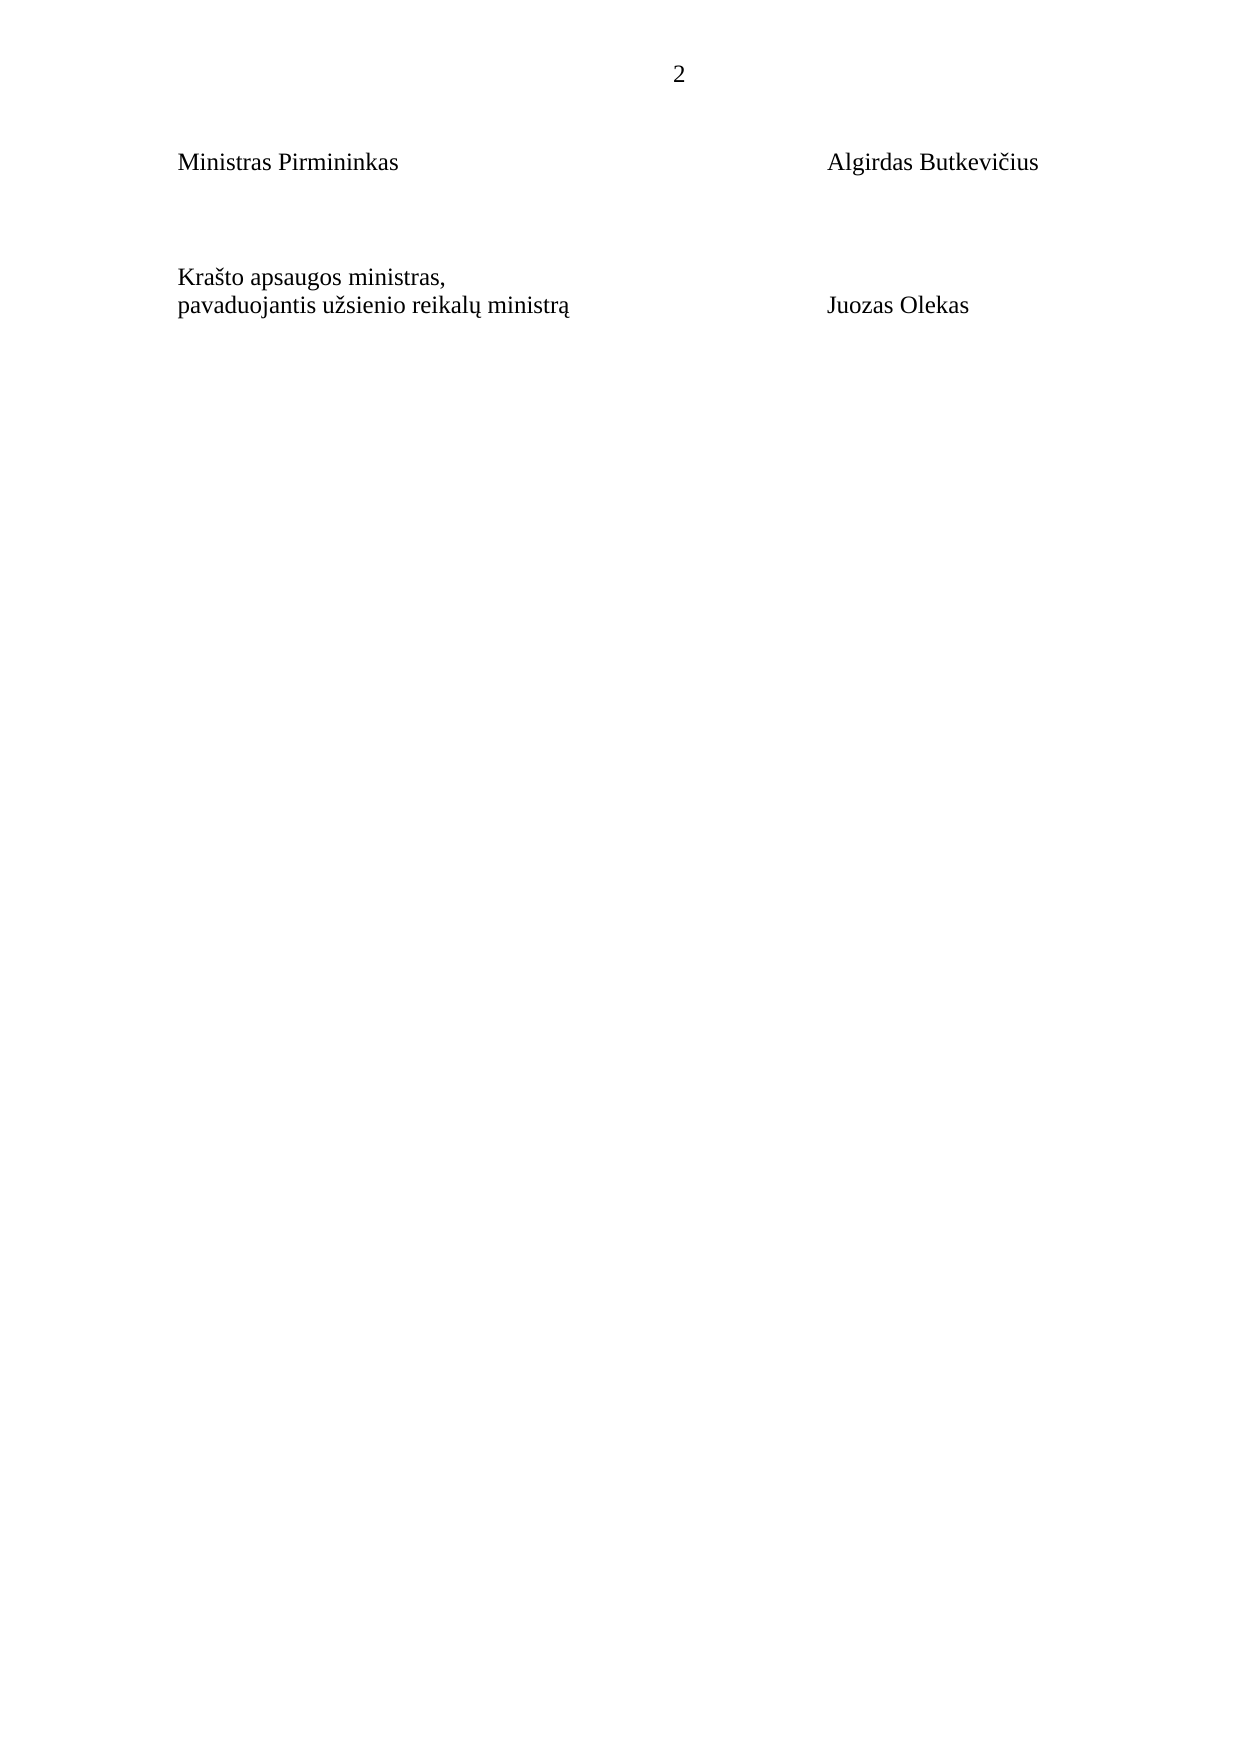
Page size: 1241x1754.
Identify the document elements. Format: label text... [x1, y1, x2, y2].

text Krašto apsaugos ministras, [177, 262, 1181, 291]
text pavaduojantis užsienio reikalų ministrą Juozas Olekas [177, 291, 1181, 319]
text Ministras Pirmininkas Algirdas Butkevičius [177, 147, 1181, 176]
